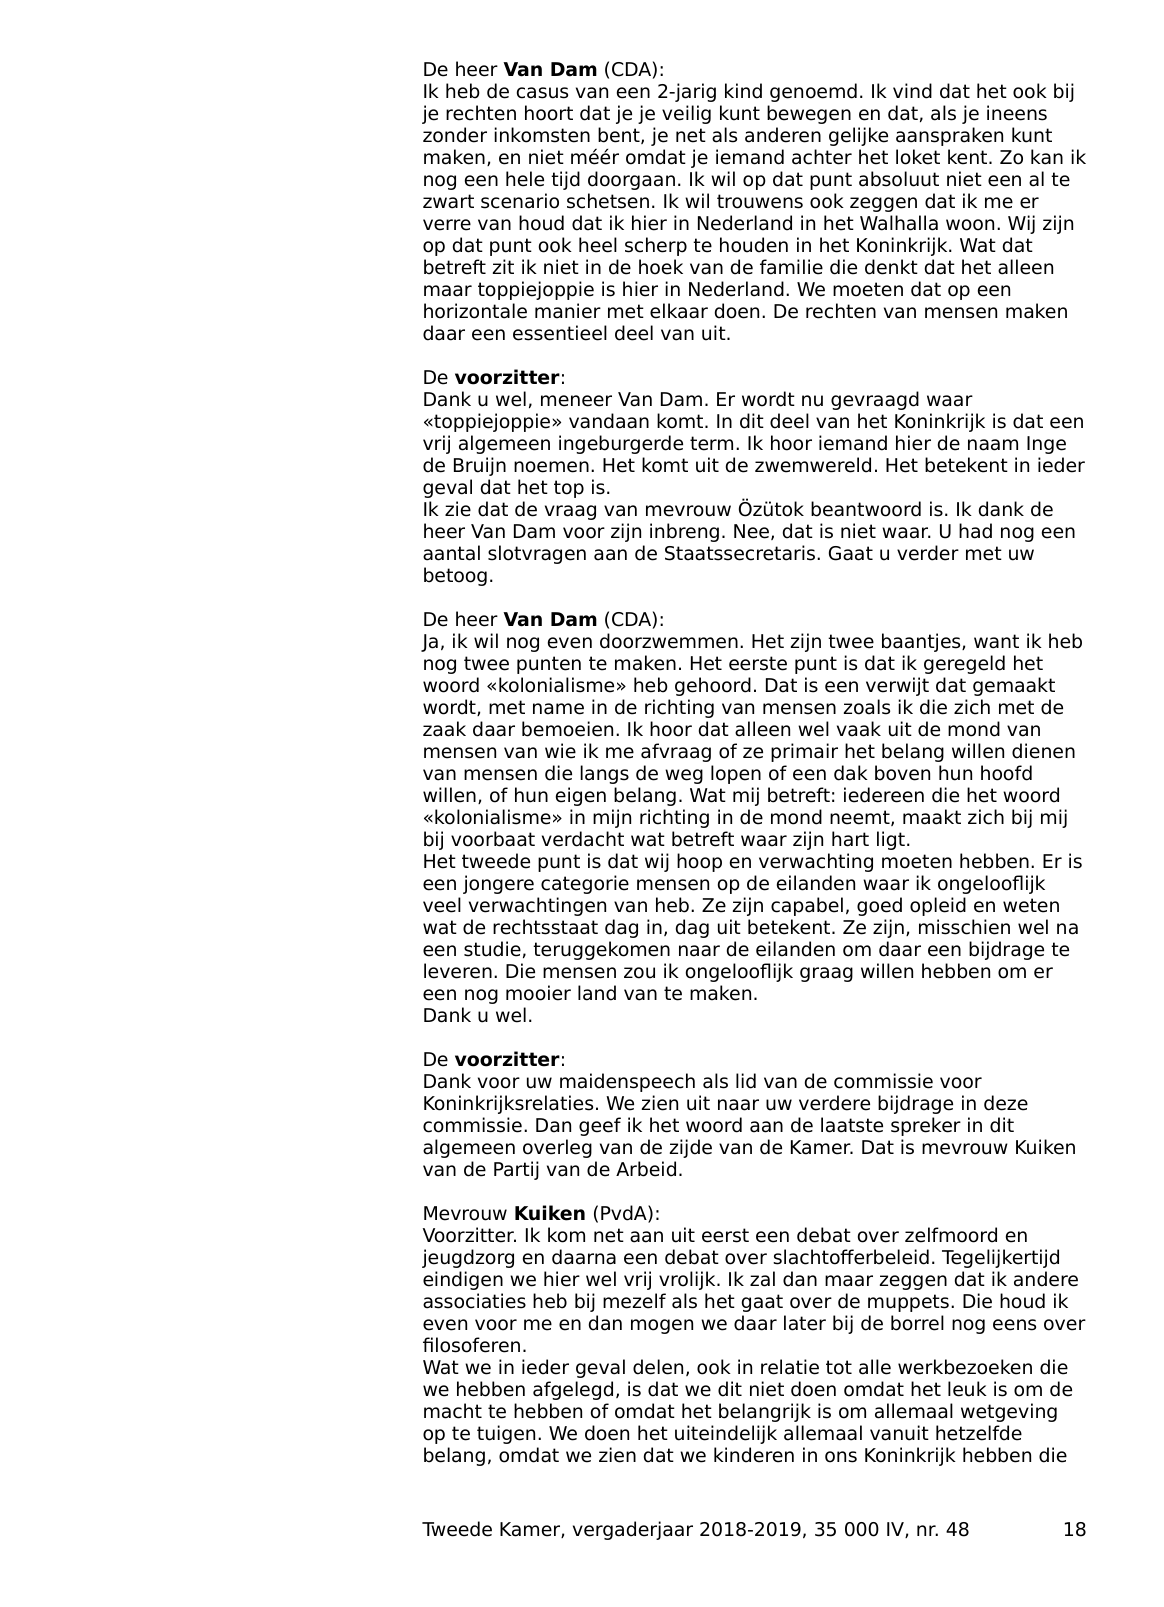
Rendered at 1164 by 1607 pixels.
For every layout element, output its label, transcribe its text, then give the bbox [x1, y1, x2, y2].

text Dank u wel, meneer Van Dam. Er wordt nu gevraagd waar «toppiejoppie» vandaan komt. In dit deel van het Koninkrijk is dat een vrij algemeen ingeburgerde term. Ik hoor iemand hier de naam Inge de Bruijn noemen. Het komt uit de zwemwereld. Het betekent in ieder geval dat het top is. [422, 389, 1087, 499]
text Ik heb de casus van een 2-jarig kind genoemd. Ik vind dat het ook bij je rechten hoort dat je je veilig kunt bewegen en dat, als je ineens zonder inkomsten bent, je net als anderen gelijke aanspraken kunt maken, en niet méér omdat je iemand achter het loket kent. Zo kan ik nog een hele tijd doorgaan. Ik wil op dat punt absoluut niet een al te zwart scenario schetsen. Ik wil trouwens ook zeggen dat ik me er verre van houd dat ik hier in Nederland in het Walhalla woon. Wij zijn op dat punt ook heel scherp te houden in het Koninkrijk. Wat dat betreft zit ik niet in de hoek van de familie die denkt dat het alleen maar toppiejoppie is hier in Nederland. We moeten dat op een horizontale manier met elkaar doen. De rechten van mensen maken daar een essentieel deel van uit. [422, 81, 1087, 345]
text Dank u wel. [422, 1004, 1087, 1027]
text Voorzitter. Ik kom net aan uit eerst een debat over zelfmoord en jeugdzorg en daarna een debat over slachtofferbeleid. Tegelijkertijd eindigen we hier wel vrij vrolijk. Ik zal dan maar zeggen dat ik andere associaties heb bij mezelf als het gaat over de muppets. Die houd ik even voor me en dan mogen we daar later bij de borrel nog eens over filosoferen. [422, 1225, 1087, 1357]
text Wat we in ieder geval delen, ook in relatie tot alle werkbezoeken die we hebben afgelegd, is dat we dit niet doen omdat het leuk is om de macht te hebben of omdat het belangrijk is om allemaal wetgeving op te tuigen. We doen het uiteindelijk allemaal vanuit hetzelfde belang, omdat we zien dat we kinderen in ons Koninkrijk hebben die [422, 1357, 1087, 1467]
text Het tweede punt is dat wij hoop en verwachting moeten hebben. Er is een jongere categorie mensen op de eilanden waar ik ongelooflijk veel verwachtingen van heb. Ze zijn capabel, goed opleid en weten wat de rechtsstaat dag in, dag uit betekent. Ze zijn, misschien wel na een studie, teruggekomen naar de eilanden om daar een bijdrage te leveren. Die mensen zou ik ongelooflijk graag willen hebben om er een nog mooier land van te maken. [422, 851, 1087, 1004]
text Ik zie dat de vraag van mevrouw Özütok beantwoord is. Ik dank de heer Van Dam voor zijn inbreng. Nee, dat is niet waar. U had nog een aantal slotvragen aan de Staatssecretaris. Gaat u verder met uw betoog. [422, 499, 1087, 587]
text De heer Van Dam (CDA): [422, 59, 1087, 81]
text De heer Van Dam (CDA): [422, 609, 1087, 631]
text De voorzitter: [422, 367, 1087, 389]
text Dank voor uw maidenspeech als lid van de commissie voor Koninkrijksrelaties. We zien uit naar uw verdere bijdrage in deze commissie. Dan geef ik het woord aan de laatste spreker in dit algemeen overleg van de zijde van de Kamer. Dat is mevrouw Kuiken van de Partij van de Arbeid. [422, 1071, 1087, 1181]
text Mevrouw Kuiken (PvdA): [422, 1203, 1087, 1225]
text Ja, ik wil nog even doorzwemmen. Het zijn twee baantjes, want ik heb nog twee punten te maken. Het eerste punt is dat ik geregeld het woord «kolonialisme» heb gehoord. Dat is een verwijt dat gemaakt wordt, met name in de richting van mensen zoals ik die zich met de zaak daar bemoeien. Ik hoor dat alleen wel vaak uit de mond van mensen van wie ik me afvraag of ze primair het belang willen dienen van mensen die langs de weg lopen of een dak boven hun hoofd willen, of hun eigen belang. Wat mij betreft: iedereen die het woord «kolonialisme» in mijn richting in de mond neemt, maakt zich bij mij bij voorbaat verdacht wat betreft waar zijn hart ligt. [422, 631, 1087, 851]
text De voorzitter: [422, 1049, 1087, 1071]
